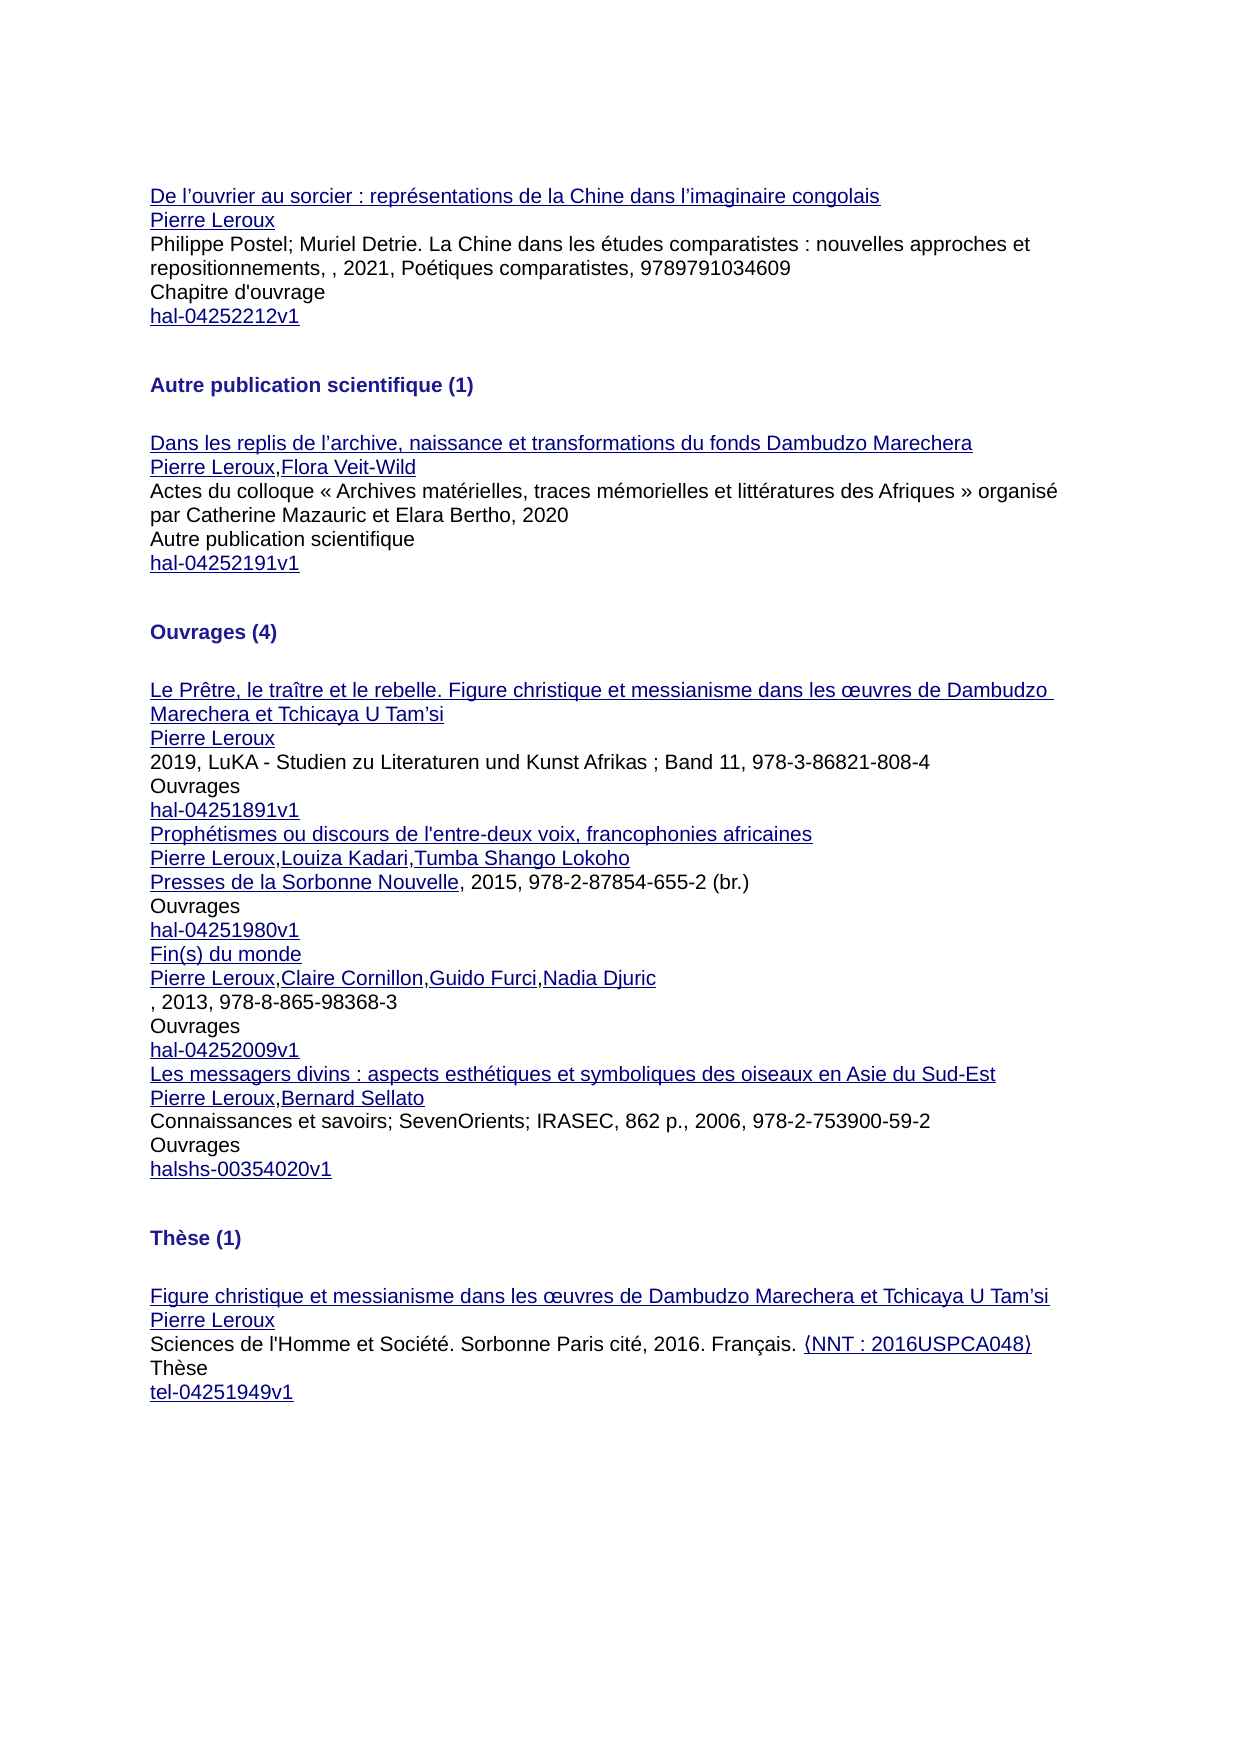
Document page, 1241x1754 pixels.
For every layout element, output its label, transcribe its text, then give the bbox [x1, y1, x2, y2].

table_header De l’ouvrier au sorcier : représentations de la Chine dans l’imaginaire congolais Pierre Leroux Philippe Postel; Muriel Detrie. La Chine dans les études comparatistes : nouvelles approches et repositionnements, , 2021, Poétiques comparatistes, 9789791034609 Chapitre d'ouvrage hal-04252212v1 [150, 184, 1090, 328]
subtitle Autre publication scientifique (1) [150, 373, 1090, 397]
subtitle Thèse (1) [150, 1226, 1090, 1250]
table_cell Prophétismes ou discours de l'entre-deux voix, francophonies africaines Pierre Leroux,Louiza Kadari,Tumba Shango Lokoho Presses de la Sorbonne Nouvelle, 2015, 978-2-87854-655-2 (br.) Ouvrages hal-04251980v1 [150, 822, 1090, 942]
table_header Dans les replis de l’archive, naissance et transformations du fonds Dambudzo Marechera Pierre Leroux,Flora Veit-Wild Actes du colloque « Archives matérielles, traces mémorielles et littératures des Afriques » organisé par Catherine Mazauric et Elara Bertho, 2020 Autre publication scientifique hal-04252191v1 [150, 431, 1090, 575]
table_cell Fin(s) du monde Pierre Leroux,Claire Cornillon,Guido Furci,Nadia Djuric , 2013, 978-8-865-98368-3 Ouvrages hal-04252009v1 [150, 942, 1090, 1061]
subtitle Ouvrages (4) [150, 620, 1090, 644]
table_header Figure christique et messianisme dans les œuvres de Dambudzo Marechera et Tchicaya U Tam’si Pierre Leroux Sciences de l'Homme et Société. Sorbonne Paris cité, 2016. Français. ⟨NNT : 2016USPCA048⟩ Thèse tel-04251949v1 [150, 1284, 1090, 1404]
table_cell Les messagers divins : aspects esthétiques et symboliques des oiseaux en Asie du Sud-Est Pierre Leroux,Bernard Sellato Connaissances et savoirs; SevenOrients; IRASEC, 862 p., 2006, 978-2-753900-59-2 Ouvrages halshs-00354020v1 [150, 1061, 1090, 1181]
table_header Le Prêtre, le traître et le rebelle. Figure christique et messianisme dans les œuvres de Dambudzo Marechera et Tchicaya U Tam’si Pierre Leroux 2019, LuKA - Studien zu Literaturen und Kunst Afrikas ; Band 11, 978-3-86821-808-4 Ouvrages hal-04251891v1 [150, 678, 1090, 822]
